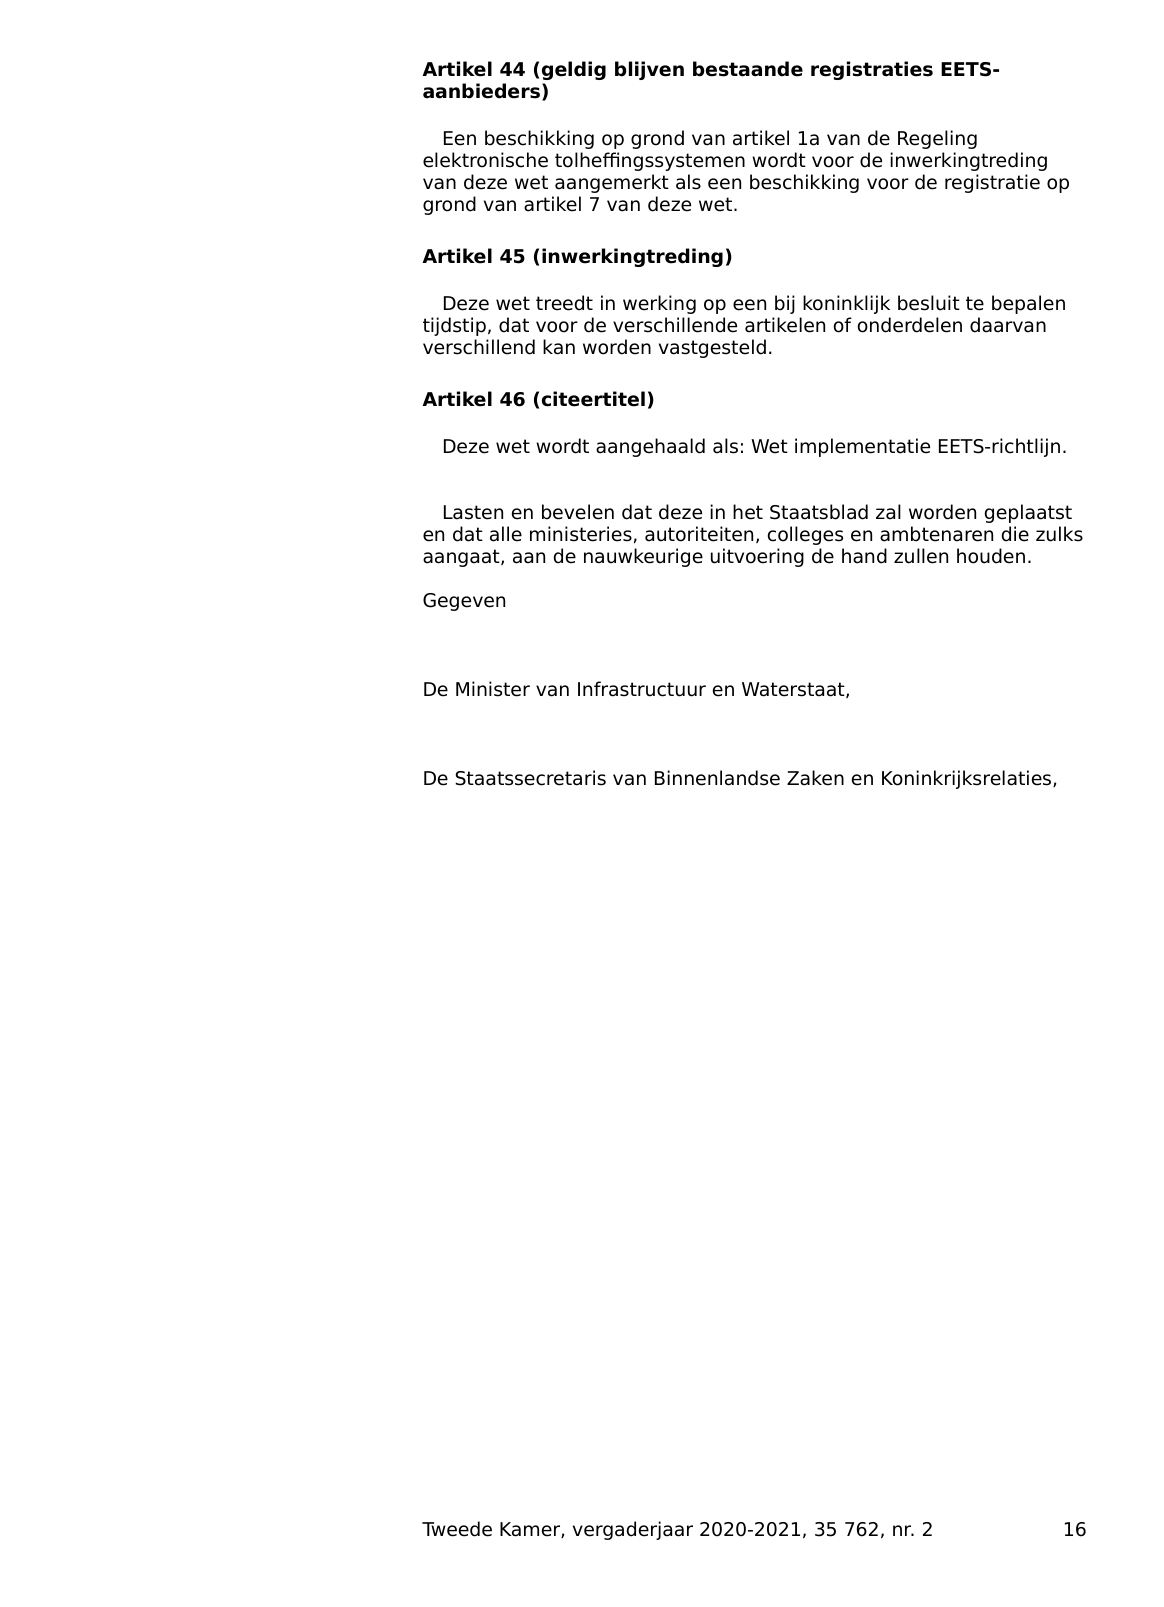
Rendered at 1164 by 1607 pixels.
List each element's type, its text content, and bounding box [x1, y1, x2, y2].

subtitle Artikel 44 (geldig blijven bestaande registraties EETS-aanbieders) [422, 59, 1087, 103]
text Deze wet treedt in werking op een bij koninklijk besluit te bepalen tijdstip, dat voor de verschillende artikelen of onderdelen daarvan verschillend kan worden vastgesteld. [422, 293, 1087, 359]
subtitle Artikel 46 (citeertitel) [422, 389, 1087, 411]
text Deze wet wordt aangehaald als: Wet implementatie EETS-richtlijn. [422, 436, 1087, 458]
text Een beschikking op grond van artikel 1a van de Regeling elektronische tolheffingssystemen wordt voor de inwerkingtreding van deze wet aangemerkt als een beschikking voor de registratie op grond van artikel 7 van deze wet. [422, 128, 1087, 216]
subtitle Artikel 45 (inwerkingtreding) [422, 246, 1087, 268]
text De Minister van Infrastructuur en Waterstaat, [422, 679, 1087, 701]
text Gegeven [422, 590, 1087, 612]
text De Staatssecretaris van Binnenlandse Zaken en Koninkrijksrelaties, [422, 767, 1087, 789]
text Lasten en bevelen dat deze in het Staatsblad zal worden geplaatst en dat alle ministeries, autoriteiten, colleges en ambtenaren die zulks aangaat, aan de nauwkeurige uitvoering de hand zullen houden. [422, 502, 1087, 568]
